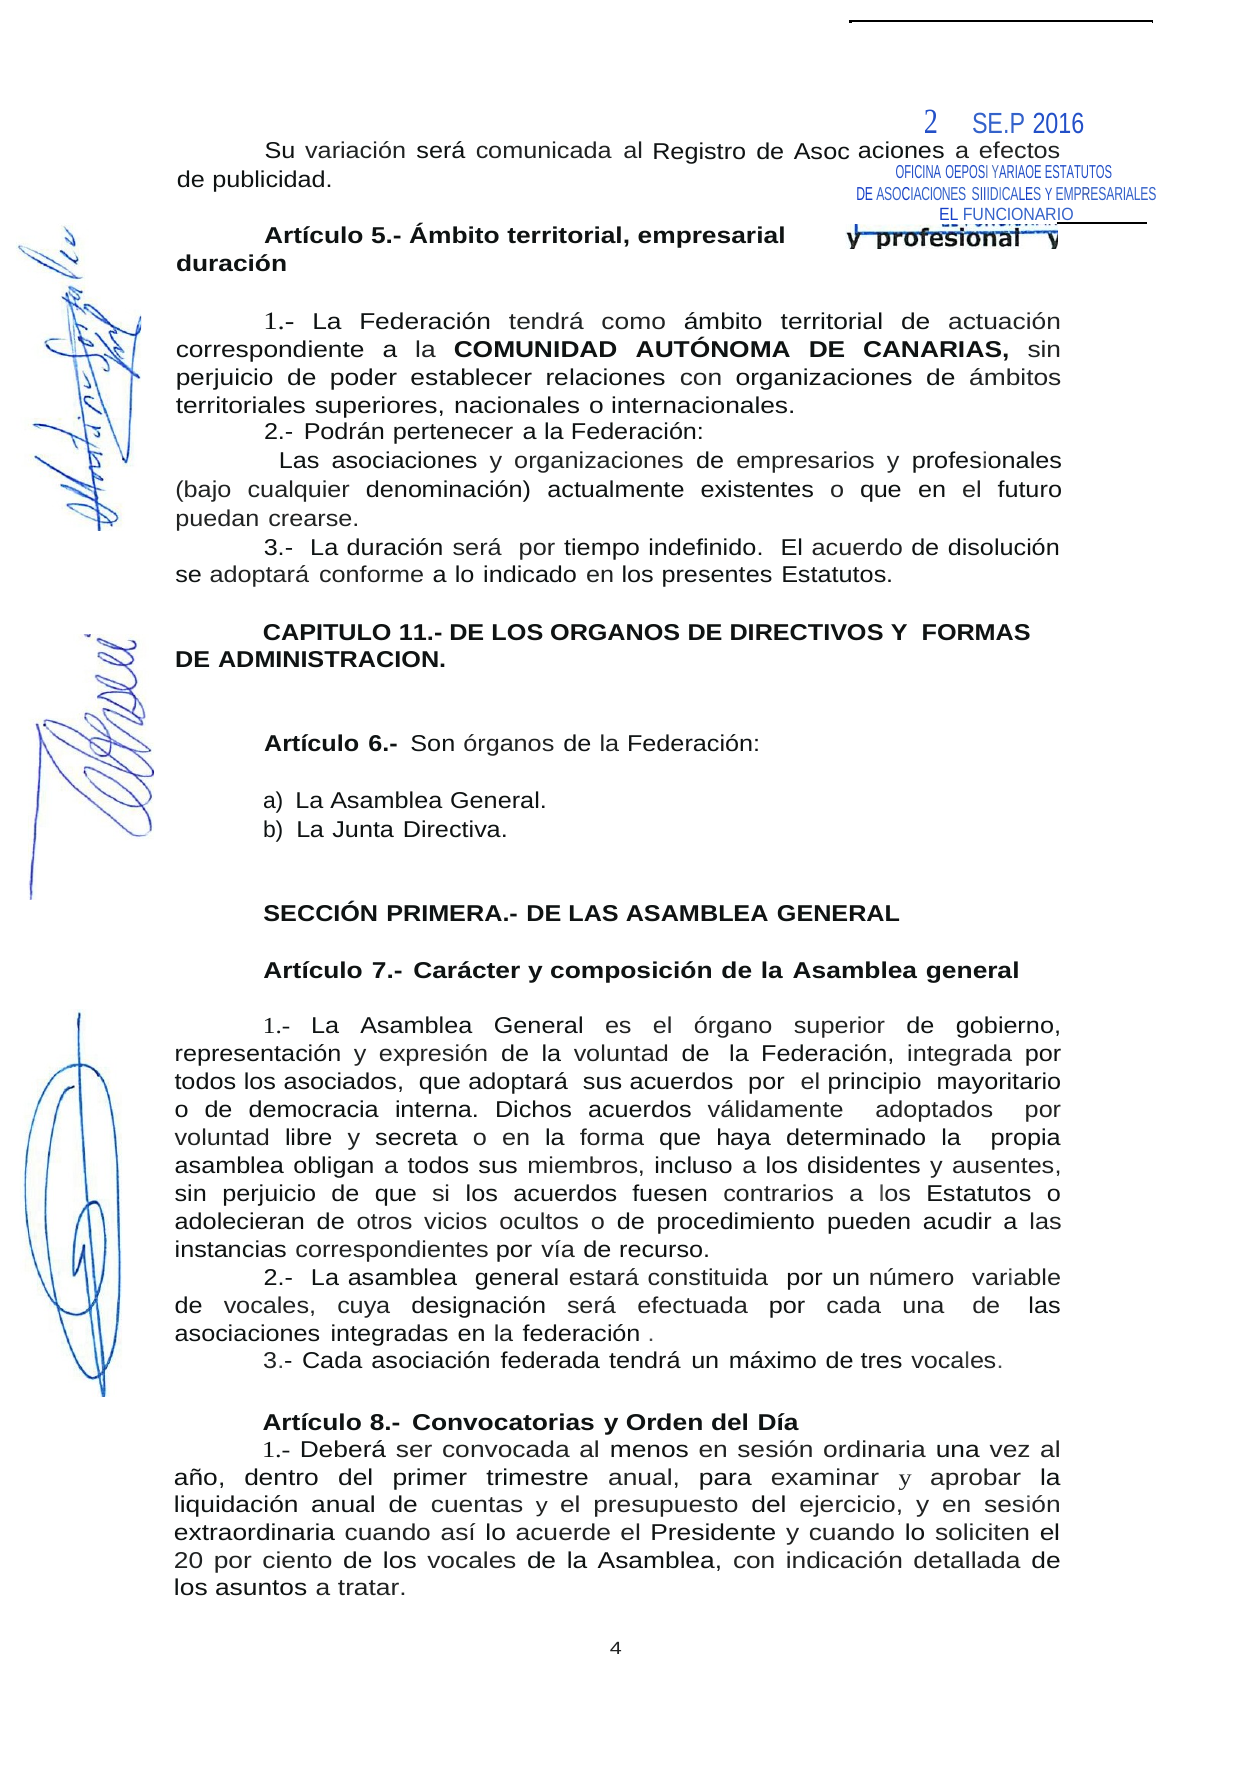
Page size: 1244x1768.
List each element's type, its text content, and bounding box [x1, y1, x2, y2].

list La Asamblea General. [263, 787, 549, 813]
picture [845, 224, 1058, 249]
text 1.- La Federación tendrá como ámbito territorial de actuación correspondiente a la COMUNIDAD AUTÓNOMA DE CANARIAS, sin perjuicio de poder establecer relaciones con organizaciones de ámbitos territoriales superiores, nacionales o internacionales. [176, 306, 1061, 418]
text de publicidad. [177, 166, 336, 192]
text 4 [609, 1638, 623, 1658]
text Artículo 5.- Ámbito territorial, empresarial duración [176, 222, 832, 276]
list La Junta Directiva. [263, 816, 549, 842]
text Artículo 8.- Convocatorias y Orden del Día [262, 1409, 1062, 1435]
text 1.- La Asamblea General es el órgano superior de gobierno, representación y expresión de la voluntad de la Federación, integrada por todos los asociados, que adoptará sus acuerdos por el principio mayoritario o de democracia interna. Dichos acuerdos válidamente adoptados por voluntad libre y secreta o en la forma que haya determinado la propia asamblea obligan a todos sus miembros, incluso a los disidentes y ausentes, sin perjuicio de que si los acuerdos fuesen contrarios a los Estatutos o adolecieran de otros vicios ocultos o de procedimiento pueden acudir a las instancias correspondientes por vía de recurso. [174, 1012, 1061, 1262]
text 2 SE.P 2016 [856, 103, 1152, 141]
text 2.- La asamblea general estará constituida por un número variable de vocales, cuya designación será efectuada por cada una de las asociaciones integradas en la federación . [174, 1264, 1061, 1346]
text EL FUNCIONARIO [852, 207, 1147, 224]
text Artículo 7.- Carácter y composición de la Asamblea general [263, 957, 1025, 983]
text Su variación será comunicada al Registro de Asoc [264, 137, 852, 164]
text Artículo 6.- Son órganos de la Federación: [264, 730, 772, 756]
text 2.- Podrán pertenecer a la Federación: [264, 419, 1063, 444]
picture [15, 223, 142, 531]
text OFICINA OEPOSI YARIAOE ESTATUTOS [856, 163, 1152, 183]
text SECCIÓN PRIMERA.- DE LAS ASAMBLEA GENERAL [263, 900, 909, 927]
text CAPITULO 11.- DE LOS ORGANOS DE DIRECTIVOS Y FORMAS DE ADMINISTRACION. [175, 618, 1062, 672]
text DE ASOCIACIONES SIIIDICALES Y EMPRESARIALES [852, 183, 1152, 204]
picture [19, 1009, 123, 1397]
text Las asociaciones y organizaciones de empresarios y profesionales (bajo cualquier denominación) actualmente existentes o que en el futuro puedan crearse. [175, 447, 1062, 531]
picture [27, 634, 155, 900]
text 1.- Deberá ser convocada al menos en sesión ordinaria una vez al año, dentro del primer trimestre anual, para examinar y aprobar la liquidación anual de cuentas y el presupuesto del ejercicio, y en sesión extraordinaria cuando así lo acuerde el Presidente y cuando lo soliciten el 20 por ciento de los vocales de la Asamblea, con indicación detallada de los asuntos a tratar. [174, 1436, 1061, 1601]
text 3.- Cada asociación federada tendrá un máximo de tres vocales. [263, 1347, 1063, 1374]
text aciones a efectos [858, 141, 1152, 163]
text 3.- La duración será por tiempo indefinido. El acuerdo de disolución se adoptará conforme a lo indicado en los presentes Estatutos. [175, 533, 1060, 587]
